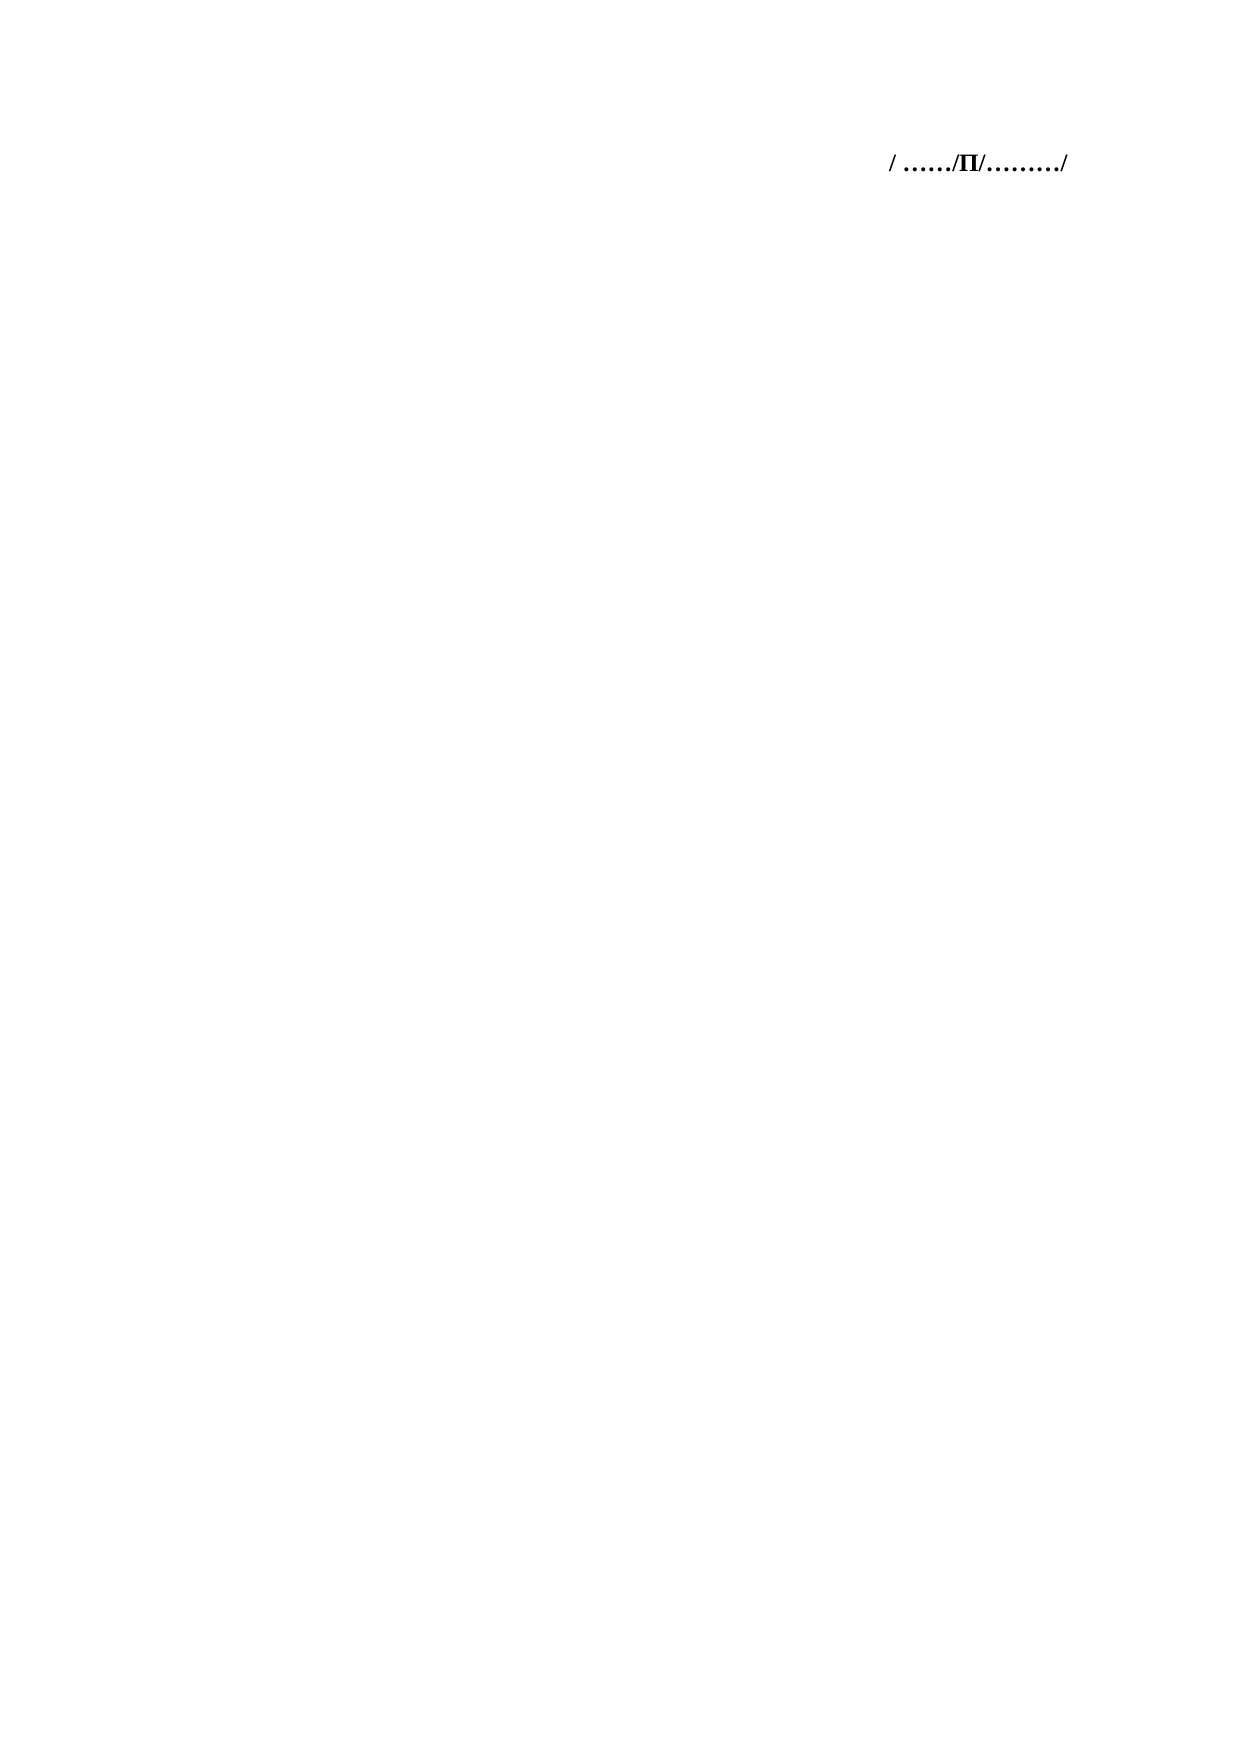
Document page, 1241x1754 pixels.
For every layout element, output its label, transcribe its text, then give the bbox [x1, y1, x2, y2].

text / ……/П/………/ [295, 148, 1093, 176]
